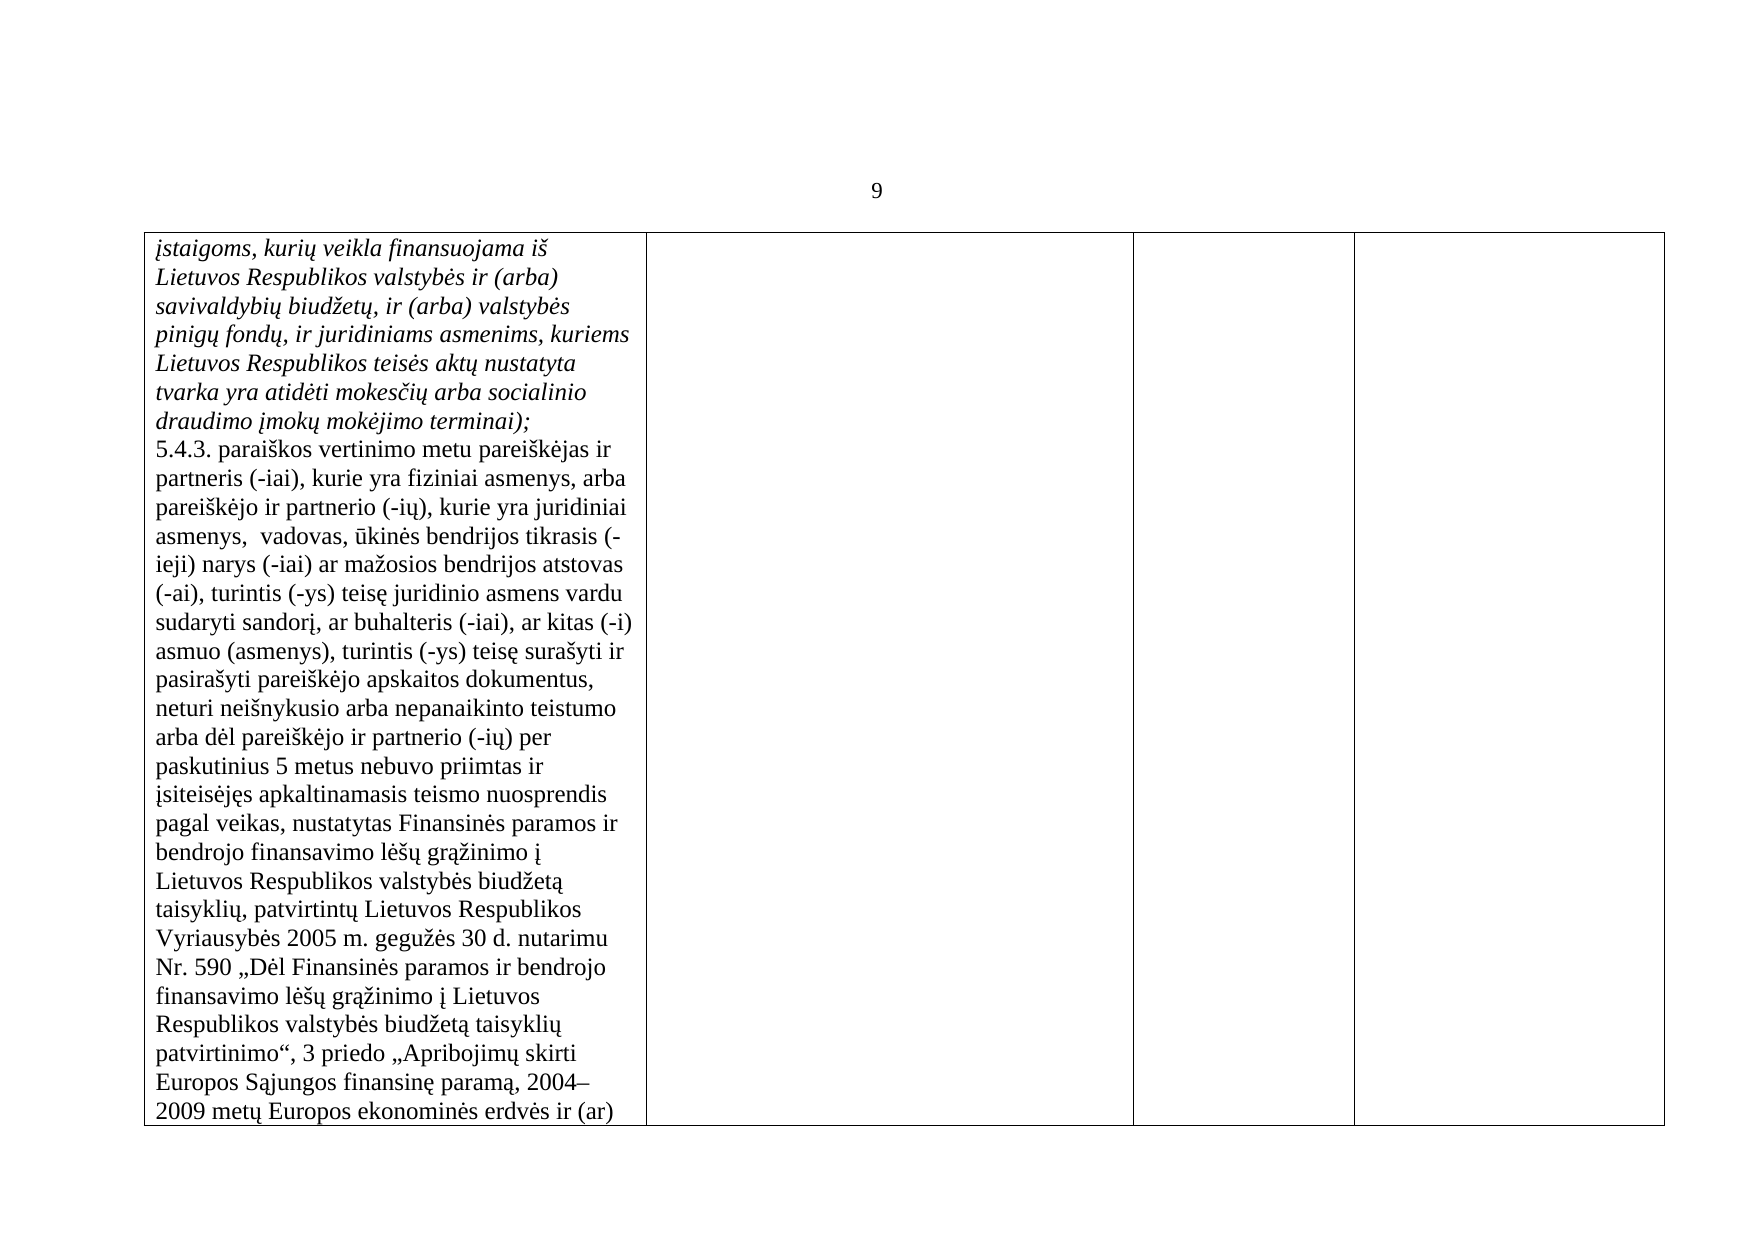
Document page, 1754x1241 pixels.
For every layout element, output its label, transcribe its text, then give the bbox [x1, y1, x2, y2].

table_cell [647, 233, 1133, 1124]
table_cell [1355, 233, 1664, 1124]
table_cell [1134, 233, 1354, 1124]
table_cell įstaigoms, kurių veikla finansuojama iš Lietuvos Respublikos valstybės ir (arba) savivaldybių biudžetų, ir (arba) valstybės pinigų fondų, ir juridiniams asmenims, kuriems Lietuvos Respublikos teisės aktų nustatyta tvarka yra atidėti mokesčių arba socialinio draudimo įmokų mokėjimo terminai); 5.4.3. paraiškos vertinimo metu pareiškėjas ir partneris (-iai), kurie yra fiziniai asmenys, arba pareiškėjo ir partnerio (-ių), kurie yra juridiniai asmenys, vadovas, ūkinės bendrijos tikrasis (-ieji) narys (-iai) ar mažosios bendrijos atstovas (-ai), turintis (-ys) teisę juridinio asmens vardu sudaryti sandorį, ar buhalteris (-iai), ar kitas (-i) asmuo (asmenys), turintis (-ys) teisę surašyti ir pasirašyti pareiškėjo apskaitos dokumentus, neturi neišnykusio arba nepanaikinto teistumo arba dėl pareiškėjo ir partnerio (-ių) per paskutinius 5 metus nebuvo priimtas ir įsiteisėjęs apkaltinamasis teismo nuosprendis pagal veikas, nustatytas Finansinės paramos ir bendrojo finansavimo lėšų grąžinimo į Lietuvos Respublikos valstybės biudžetą taisyklių, patvirtintų Lietuvos Respublikos Vyriausybės 2005 m. gegužės 30 d. nutarimu Nr. 590 „Dėl Finansinės paramos ir bendrojo finansavimo lėšų grąžinimo į Lietuvos Respublikos valstybės biudžetą taisyklių patvirtinimo“, 3 priedo „Apribojimų skirti Europos Sąjungos finansinę paramą, 2004–2009 metų Europos ekonominės erdvės ir (ar) [145, 233, 646, 1124]
